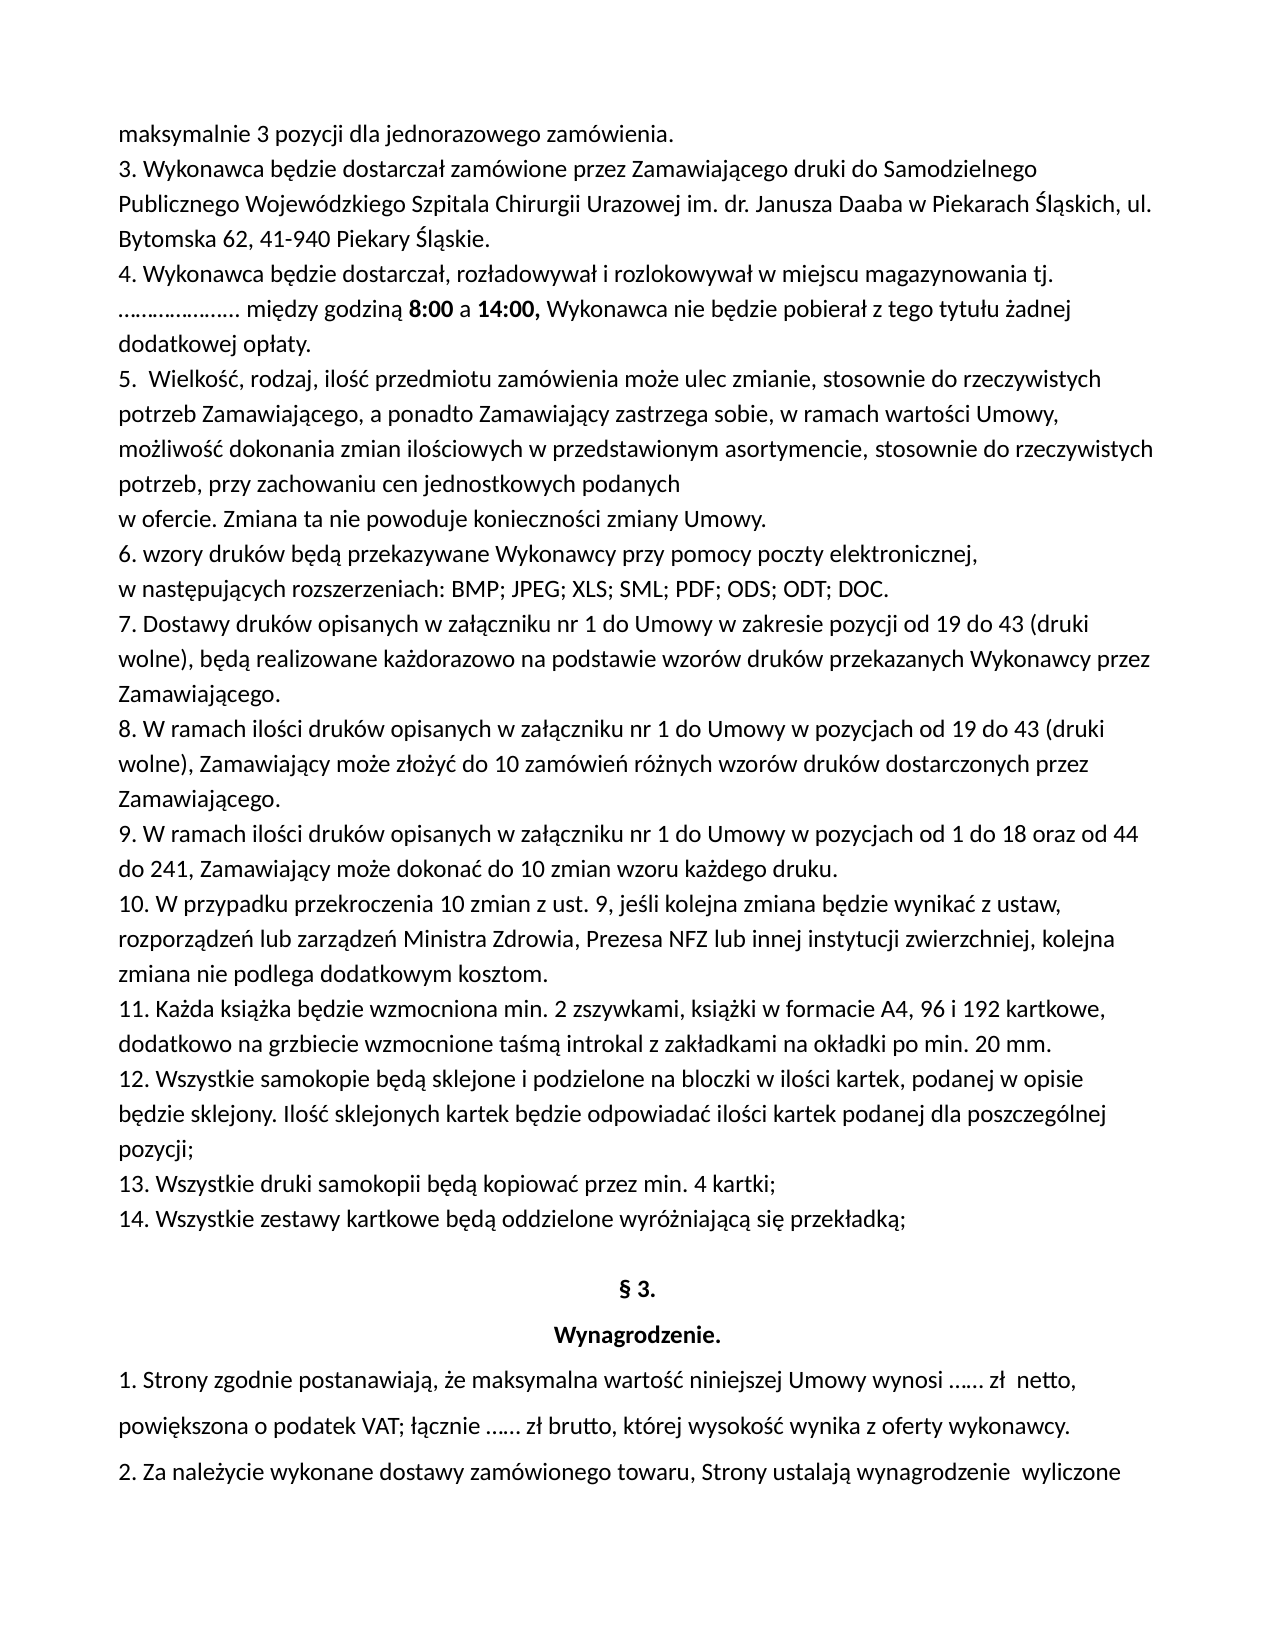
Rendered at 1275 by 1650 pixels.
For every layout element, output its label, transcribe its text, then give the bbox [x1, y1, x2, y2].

text 9. W ramach ilości druków opisanych w załączniku nr 1 do Umowy w pozycjach od 1 do 18 oraz od 44 do 241, Zamawiający może dokonać do 10 zmian wzoru każdego druku. [118, 818, 1157, 884]
text 12. Wszystkie samokopie będą sklejone i podzielone na bloczki w ilości kartek, podanej w opisie będzie sklejony. Ilość sklejonych kartek będzie odpowiadać ilości kartek podanej dla poszczególnej pozycji; [118, 1063, 1157, 1164]
text 11. Każda książka będzie wzmocniona min. 2 zszywkami, książki w formacie A4, 96 i 192 kartkowe, dodatkowo na grzbiecie wzmocnione taśmą introkal z zakładkami na okładki po min. 20 mm. [118, 993, 1157, 1059]
text 5. Wielkość, rodzaj, ilość przedmiotu zamówienia może ulec zmianie, stosownie do rzeczywistych potrzeb Zamawiającego, a ponadto Zamawiający zastrzega sobie, w ramach wartości Umowy, możliwość dokonania zmian ilościowych w przedstawionym asortymencie, stosownie do rzeczywistych potrzeb, przy zachowaniu cen jednostkowych podanych w ofercie. Zmiana ta nie powoduje konieczności zmiany Umowy. [118, 363, 1157, 534]
text § 3. [118, 1273, 1157, 1304]
text 4. Wykonawca będzie dostarczał, rozładowywał i rozlokowywał w miejscu magazynowania tj. ………………... między godziną 8:00 a 14:00, Wykonawca nie będzie pobierał z tego tytułu żadnej dodatkowej opłaty. [118, 258, 1157, 359]
text 2. Za należycie wykonane dostawy zamówionego towaru, Strony ustalają wynagrodzenie wyliczone [118, 1456, 1157, 1487]
text 14. Wszystkie zestawy kartkowe będą oddzielone wyróżniającą się przekładką; [118, 1203, 1157, 1234]
text 13. Wszystkie druki samokopii będą kopiować przez min. 4 kartki; [118, 1168, 1157, 1199]
text 1. Strony zgodnie postanawiają, że maksymalna wartość niniejszej Umowy wynosi …… zł netto, powiększona o podatek VAT; łącznie …… zł brutto, której wysokość wynika z oferty wykonawcy. [118, 1364, 1157, 1441]
text 8. W ramach ilości druków opisanych w załączniku nr 1 do Umowy w pozycjach od 19 do 43 (druki wolne), Zamawiający może złożyć do 10 zamówień różnych wzorów druków dostarczonych przez Zamawiającego. [118, 713, 1157, 814]
text 7. Dostawy druków opisanych w załączniku nr 1 do Umowy w zakresie pozycji od 19 do 43 (druki wolne), będą realizowane każdorazowo na podstawie wzorów druków przekazanych Wykonawcy przez Zamawiającego. [118, 608, 1157, 709]
text Wynagrodzenie. [118, 1319, 1157, 1349]
text 6. wzory druków będą przekazywane Wykonawcy przy pomocy poczty elektronicznej, w następujących rozszerzeniach: BMP; JPEG; XLS; SML; PDF; ODS; ODT; DOC. [118, 538, 1157, 604]
text 10. W przypadku przekroczenia 10 zmian z ust. 9, jeśli kolejna zmiana będzie wynikać z ustaw, rozporządzeń lub zarządzeń Ministra Zdrowia, Prezesa NFZ lub innej instytucji zwierzchniej, kolejna zmiana nie podlega dodatkowym kosztom. [118, 888, 1157, 989]
text 3. Wykonawca będzie dostarczał zamówione przez Zamawiającego druki do Samodzielnego Publicznego Wojewódzkiego Szpitala Chirurgii Urazowej im. dr. Janusza Daaba w Piekarach Śląskich, ul. Bytomska 62, 41-940 Piekary Śląskie. [118, 153, 1157, 254]
text maksymalnie 3 pozycji dla jednorazowego zamówienia. [118, 118, 1157, 149]
